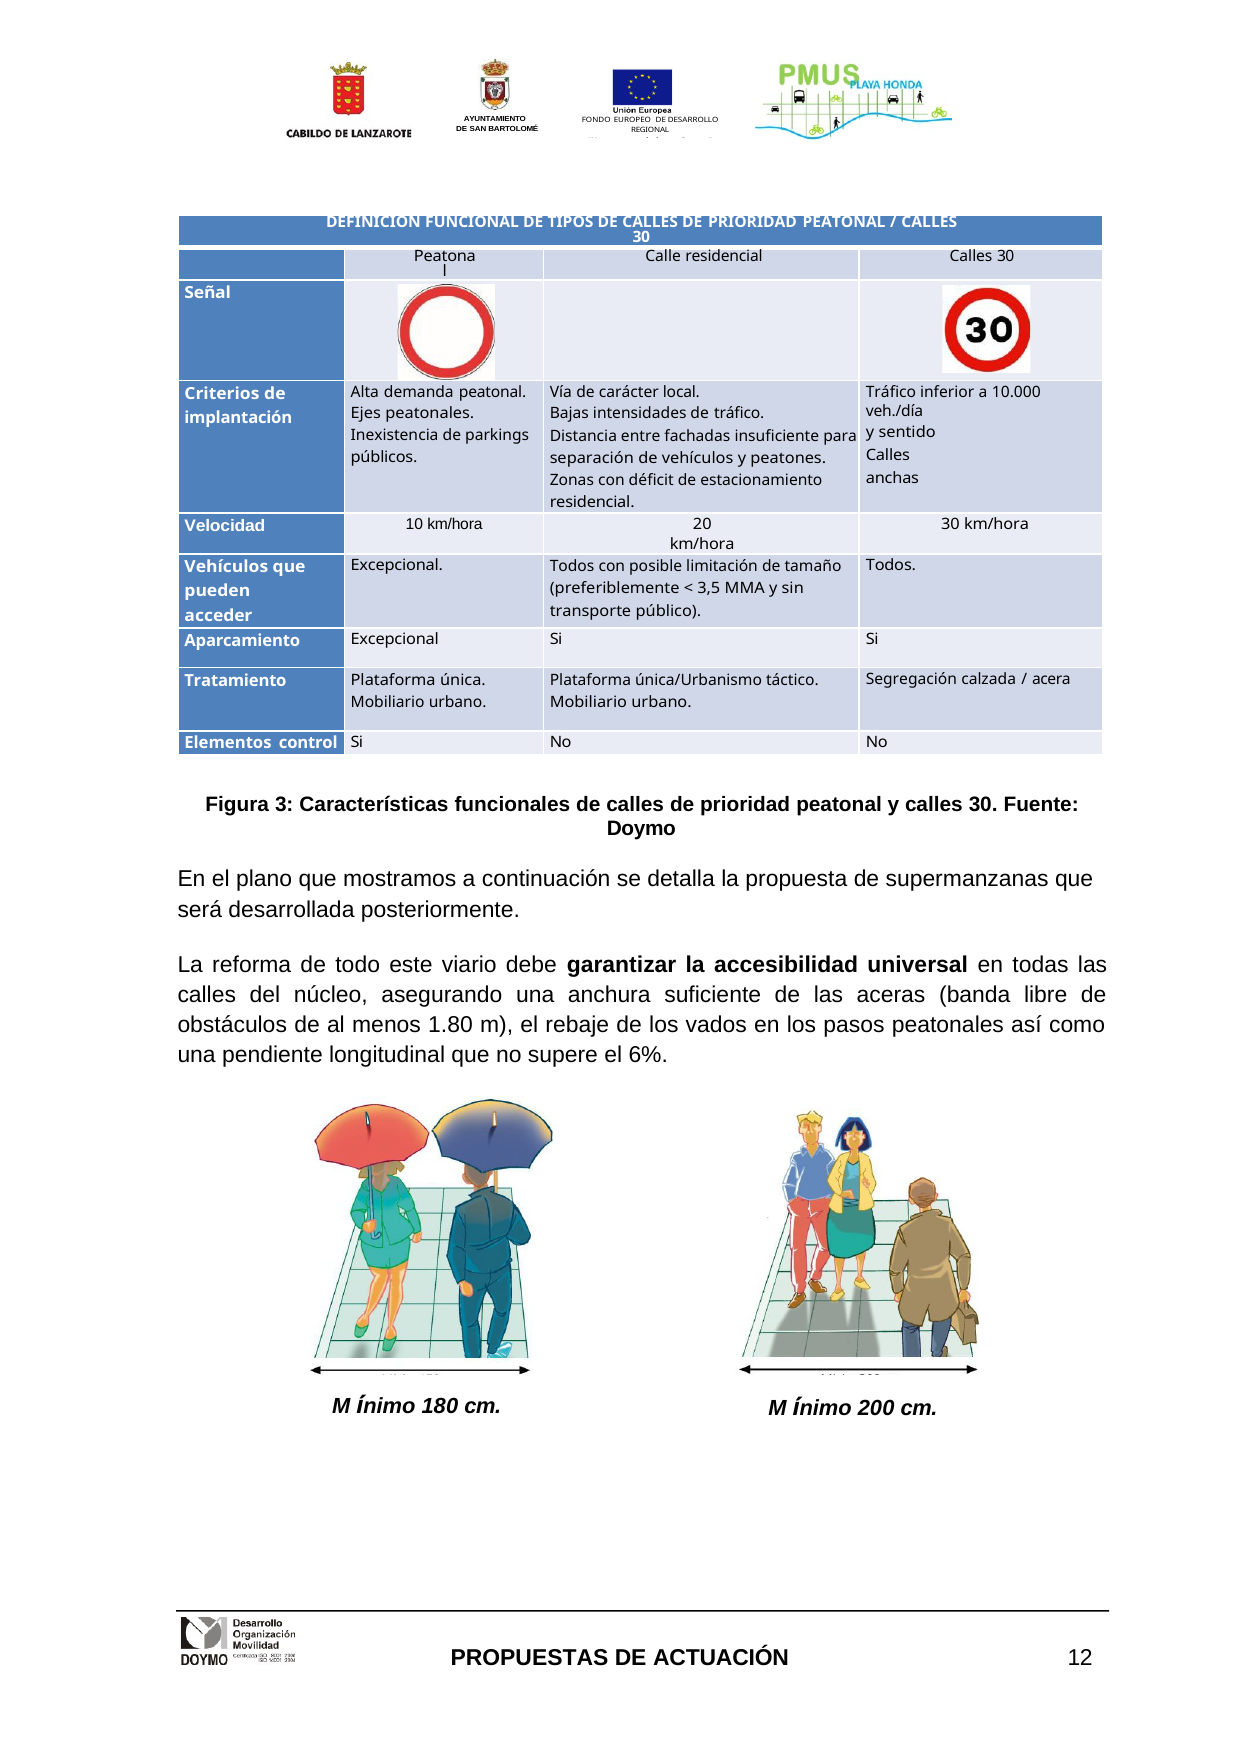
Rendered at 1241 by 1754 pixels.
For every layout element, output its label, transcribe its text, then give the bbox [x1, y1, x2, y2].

table_cell Calle residencial [544, 250, 858, 279]
table_cell Señal [179, 281, 344, 380]
table_cell Calles 30 [860, 250, 1102, 279]
table_cell Tratamiento [179, 668, 344, 730]
picture [754, 60, 953, 140]
text Figura 3: Características funcionales de calles de prioridad peatonal y calles 30. Fuente: Doymo [205, 792, 1103, 840]
picture [612, 68, 673, 114]
table_cell No [860, 732, 1102, 754]
table_cell Todos. [860, 555, 1102, 627]
picture [180, 1617, 295, 1665]
text M ínimo 180 cm. M ínimo 200 cm. [154, 1107, 1115, 1422]
table_cell Si [860, 629, 1102, 667]
table_cell Plataforma única/Urbanismo táctico. Mobiliario urbano. [544, 668, 858, 730]
table_cell Excepcional [345, 629, 543, 667]
picture [286, 62, 412, 139]
text En el plano que mostramos a continuación se detalla la propuesta de supermanzanas que será desarrollada posteriormente. [177, 865, 1132, 922]
table_cell Elementos control [179, 732, 344, 754]
table_cell No [544, 732, 858, 754]
table_cell Plataforma única. Mobiliario urbano. [345, 668, 543, 730]
table_cell Aparcamiento [179, 629, 344, 667]
table_cell Vehículos que pueden acceder [179, 555, 344, 627]
table_cell [860, 281, 1102, 380]
table_header DEFINICIÓN FUNCIONAL DE TIPOS DE CALLES DE PRIORIDAD PEATONAL / CALLES 30 [179, 216, 1102, 245]
table_cell 10 km/hora [345, 514, 543, 553]
picture [477, 59, 512, 111]
table_cell Alta demanda peatonal. Ejes peatonales. Inexistencia de parkings públicos. [345, 381, 543, 512]
table_cell Velocidad [179, 514, 344, 553]
picture [735, 1108, 983, 1375]
table_cell Excepcional. [345, 555, 543, 627]
text La reforma de todo este viario debe garantizar la accesibilidad universal en todas las calles del núcleo, asegurando una anchura suficiente de las aceras (banda libre de obstáculos de al menos 1.80 m), el rebaje de los vados en los pasos peatonales así como una pendiente longitudinal que no supere el 6%. [177, 951, 1107, 1068]
table_cell Peatonal [345, 250, 543, 279]
table_cell Criterios de implantación [179, 381, 344, 512]
table_cell Tráfico inferior a 10.000 veh./día y sentido Calles anchas [860, 381, 1102, 512]
picture [309, 1096, 555, 1375]
table_cell Todos con posible limitación de tamaño (preferiblemente < 3,5 MMA y sin transporte público). [544, 555, 858, 627]
table_cell Vía de carácter local. Bajas intensidades de tráfico. Distancia entre fachadas insuficiente para separación de vehículos y peatones. Zonas con déficit de estacionamiento residencial. [544, 381, 858, 512]
table_cell [345, 281, 543, 380]
picture [942, 285, 1031, 373]
table_cell Segregación calzada / acera [860, 668, 1102, 730]
table_cell 20 km/hora [544, 514, 858, 553]
table_cell 30 km/hora [860, 514, 1102, 553]
table_cell [179, 250, 344, 279]
table_cell [544, 281, 858, 380]
table_cell Si [544, 629, 858, 667]
table_cell Si [345, 732, 543, 754]
picture [397, 284, 495, 380]
